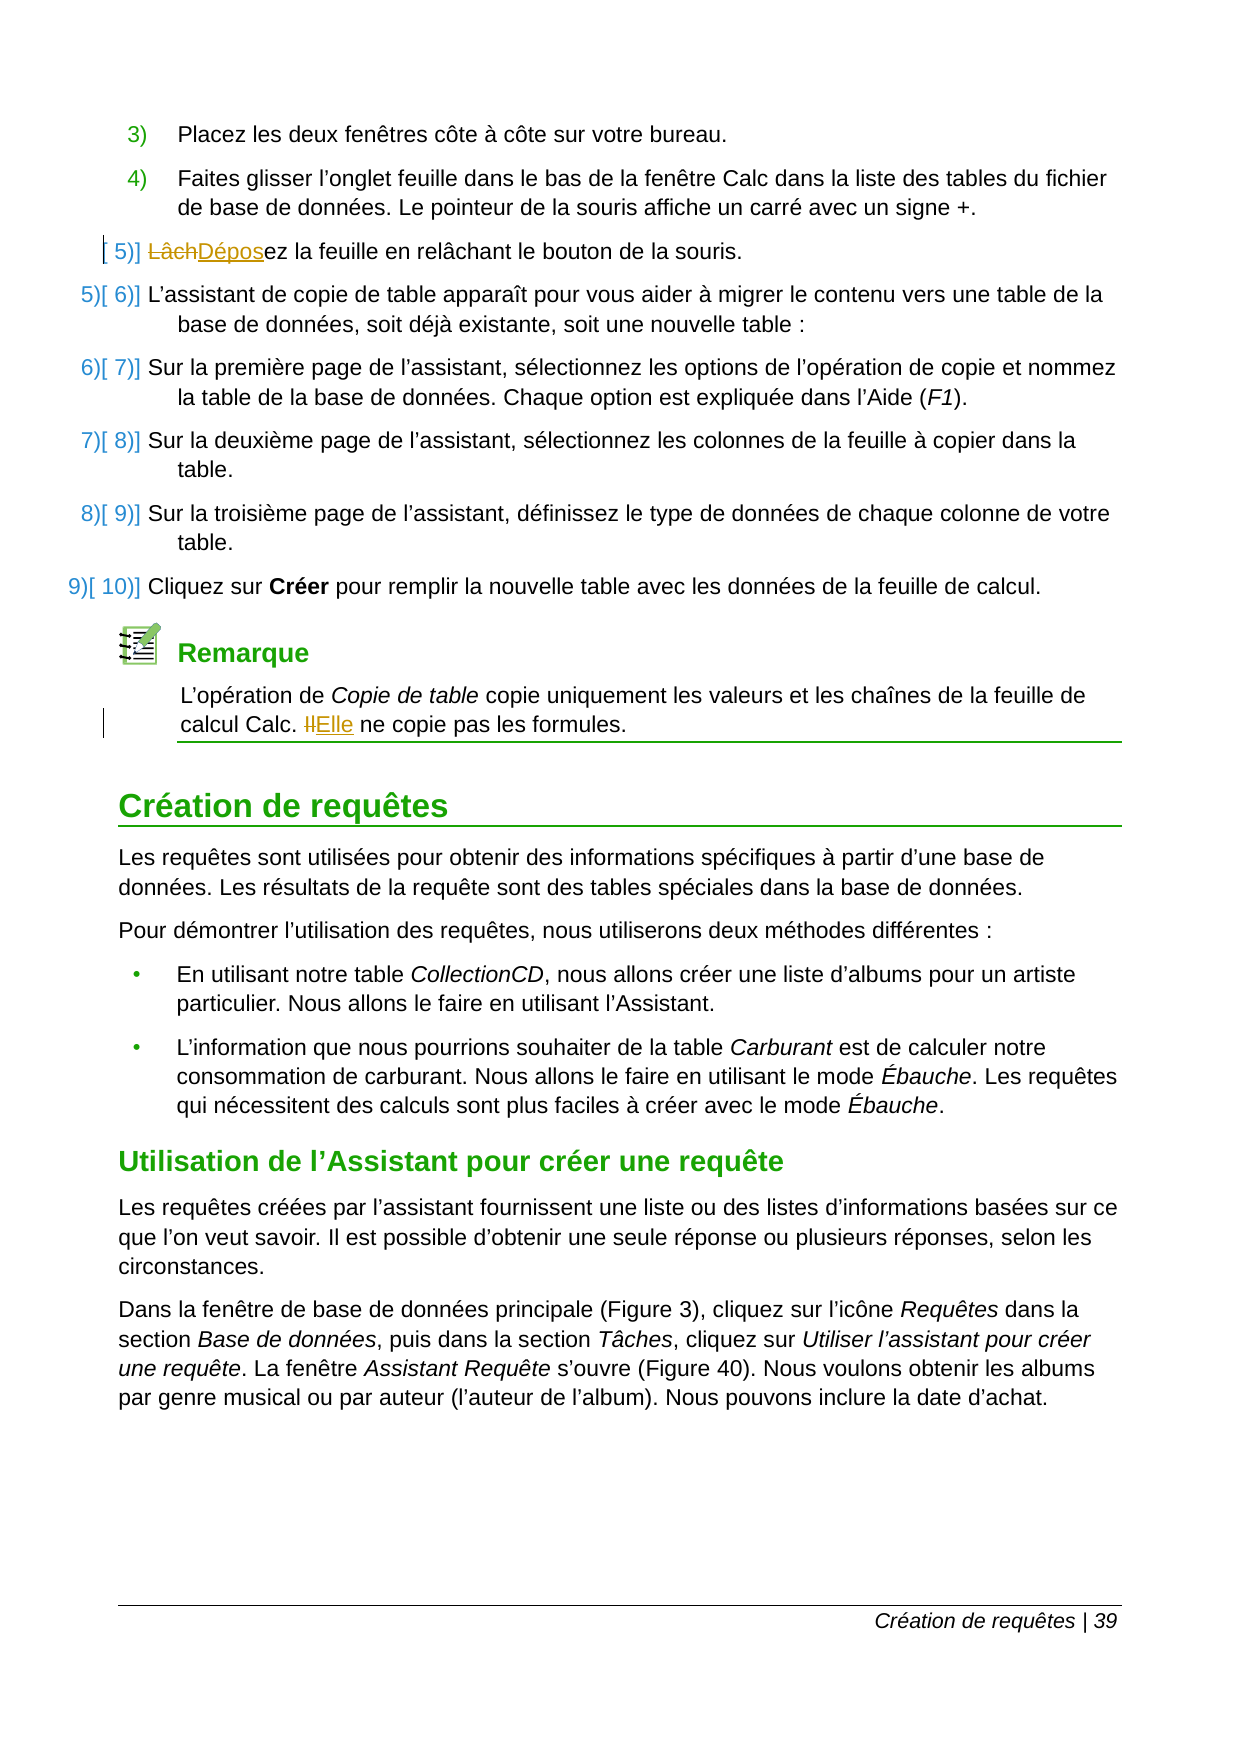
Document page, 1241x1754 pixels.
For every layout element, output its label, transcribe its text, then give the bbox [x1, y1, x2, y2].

list Sur la troisième page de l’assistant, définissez le type de données de chaque colonne de votre table. [148, 497, 1122, 556]
list Sur la première page de l’assistant, sélectionnez les options de l’opération de copie et nommez la table de la base de données. Chaque option est expliquée dans l’Aide (F1). [148, 351, 1122, 410]
subtitle Utilisation de l’Assistant pour créer une requête [118, 1148, 1122, 1177]
list Remarque [118, 622, 1122, 668]
list Sur la deuxième page de l’assistant, sélectionnez les colonnes de la feuille à copier dans la table. [148, 424, 1122, 483]
list Placez les deux fenêtres côte à côte sur votre bureau. [148, 118, 1122, 147]
list Cliquez sur Créer pour remplir la nouvelle table avec les données de la feuille de calcul. [148, 570, 1122, 599]
text Les requêtes sont utilisées pour obtenir des informations spécifiques à partir d’une base de données. Les résultats de la requête sont des tables spéciales dans la base de données. [118, 841, 1122, 900]
list L’information que nous pourrions souhaiter de la table Carburant est de calculer notre consommation de carburant. Nous allons le faire en utilisant le mode Ébauche. Les requêtes qui nécessitent des calculs sont plus faciles à créer avec le mode Ébauche. [133, 1031, 1122, 1118]
text L’opération de Copie de table copie uniquement les valeurs et les chaînes de la feuille de calcul Calc. Elle ne copie pas les formules. [177, 676, 1122, 741]
list En utilisant notre table CollectionCD, nous allons créer une liste d’albums pour un artiste particulier. Nous allons le faire en utilisant l’Assistant. [133, 958, 1122, 1016]
text Pour démontrer l’utilisation des requêtes, nous utiliserons deux méthodes différentes : [118, 914, 1122, 943]
list Faites glisser l’onglet feuille dans le bas de la fenêtre Calc dans la liste des tables du fichier de base de données. Le pointeur de la souris affiche un carré avec un signe +. [148, 162, 1122, 220]
subtitle Création de requêtes [118, 787, 1122, 825]
text Dans la fenêtre de base de données principale (Figure 3), cliquez sur l’icône Requêtes dans la section Base de données, puis dans la section Tâches, cliquez sur Utiliser l’assistant pour créer une requête. La fenêtre Assistant Requête s’ouvre (Figure 40). Nous voulons obtenir les albums par genre musical ou par auteur (l’auteur de l’album). Nous pouvons inclure la date d’achat. [118, 1293, 1122, 1410]
list L’assistant de copie de table apparaît pour vous aider à migrer le contenu vers une table de la base de données, soit déjà existante, soit une nouvelle table : [148, 278, 1122, 337]
text Les requêtes créées par l’assistant fournissent une liste ou des listes d’informations basées sur ce que l’on veut savoir. Il est possible d’obtenir une seule réponse ou plusieurs réponses, selon les circonstances. [118, 1191, 1122, 1279]
list Déposez la feuille en relâchant le bouton de la souris. [148, 235, 1122, 264]
